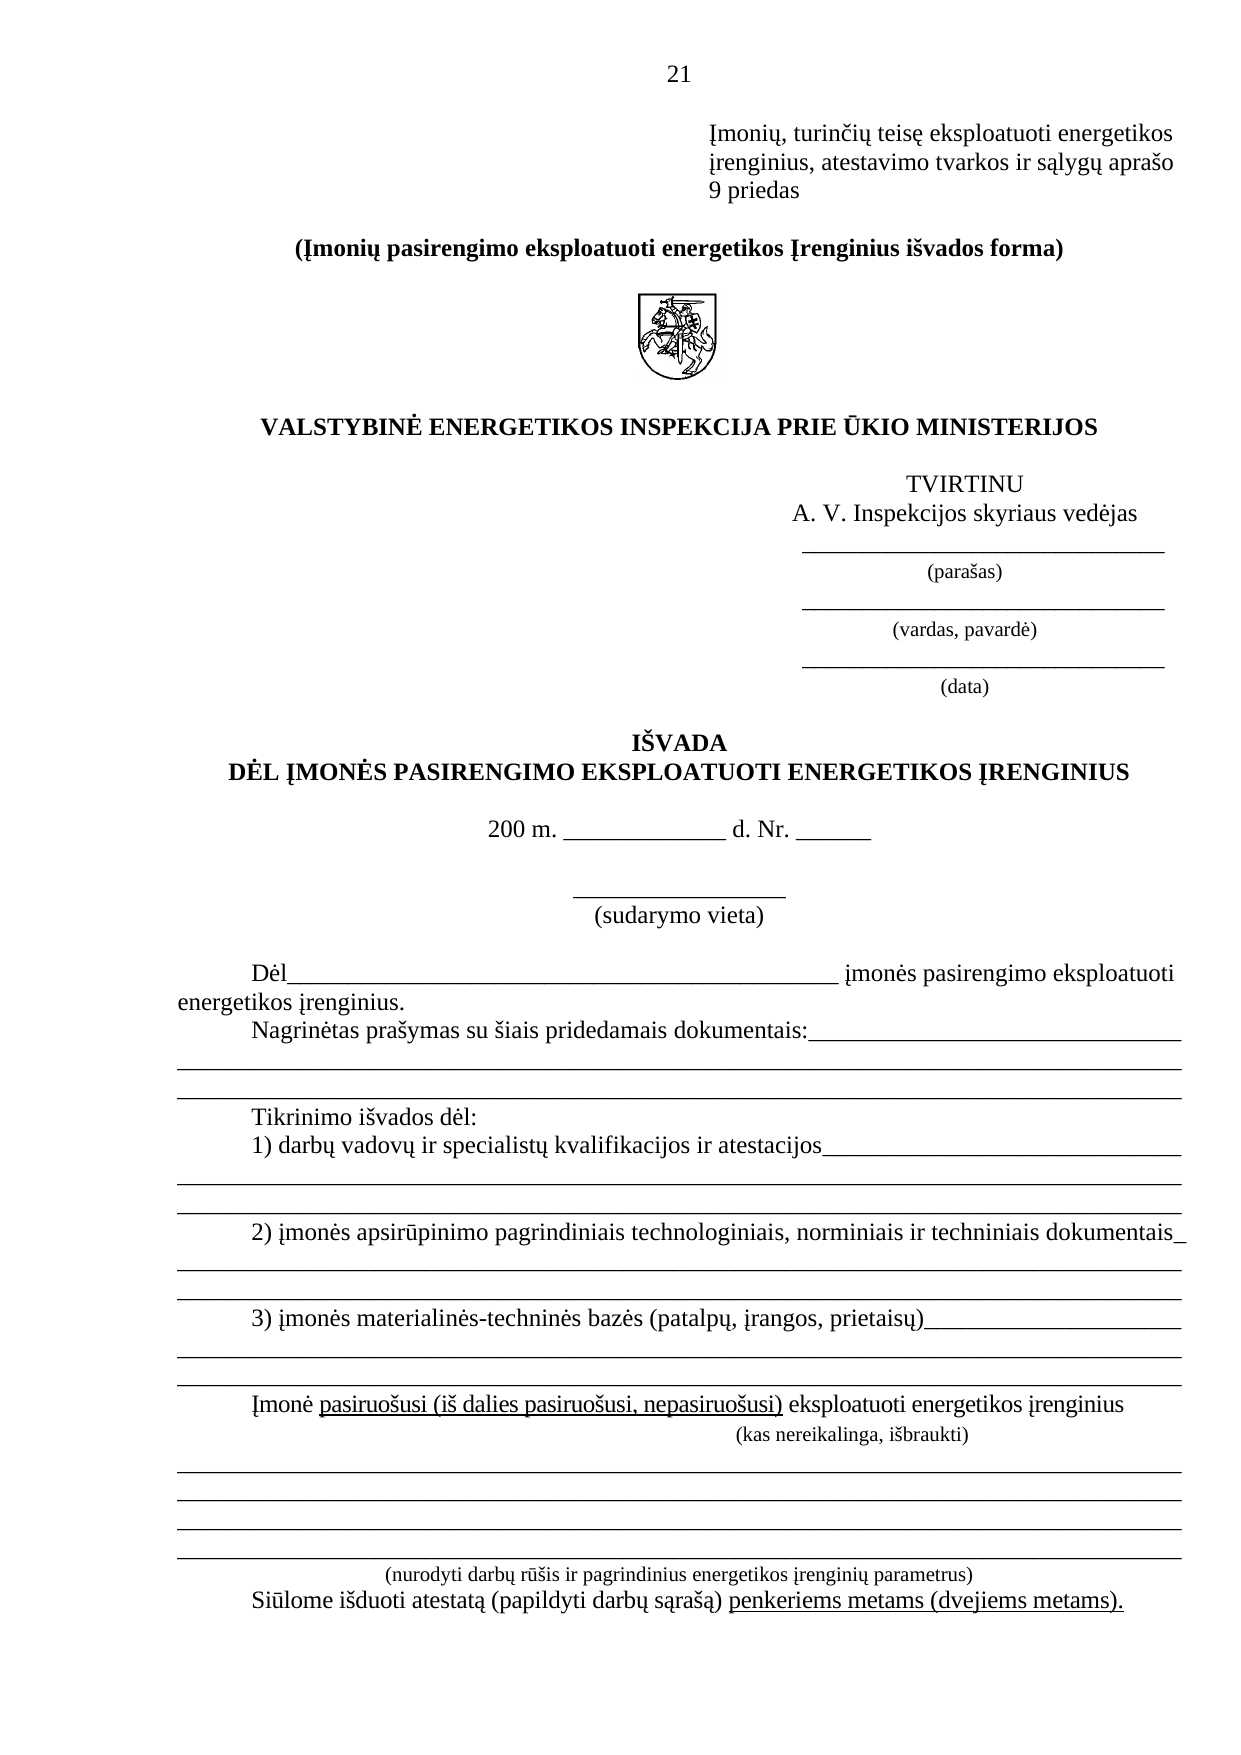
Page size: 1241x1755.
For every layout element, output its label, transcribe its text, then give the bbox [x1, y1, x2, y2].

text Įmonė pasiruošusi (iš dalies pasiruošusi, nepasiruošusi) eksploatuoti energetikos įrenginius [177, 1389, 1181, 1418]
text (kas nereikalinga, išbraukti) [177, 1418, 1181, 1447]
text Įmonių, turinčių teisę eksploatuoti energetikos [709, 118, 1181, 147]
text (sudarymo vieta) [177, 900, 1181, 929]
text Tikrinimo išvados dėl: [177, 1102, 1181, 1130]
text Nagrinėtas prašymas su šiais pridedamais dokumentais: [177, 1015, 1181, 1044]
text 9 priedas [177, 176, 1181, 204]
text A. V. Inspekcijos skyriaus vedėjas [177, 498, 1181, 527]
text (vardas, pavardė) [177, 613, 1181, 642]
text (Įmonių pasirengimo eksploatuoti energetikos Įrenginius išvados forma) [177, 233, 1181, 262]
text _________________ [177, 872, 1181, 900]
text VALSTYBINĖ ENERGETIKOS INSPEKCIJA PRIE ŪKIO MINISTERIJOS [177, 412, 1181, 440]
text (data) [177, 670, 1181, 699]
text 1) darbų vadovų ir specialistų kvalifikacijos ir atestacijos [177, 1130, 1181, 1159]
text 2) įmonės apsirūpinimo pagrindiniais technologiniais, norminiais ir techniniais dokumentais [177, 1217, 1181, 1245]
text (nurodyti darbų rūšis ir pagrindinius energetikos įrenginių parametrus) [177, 1562, 1181, 1586]
text IŠVADA [177, 728, 1181, 757]
text TVIRTINU [177, 469, 1181, 498]
text Siūlome išduoti atestatą (papildyti darbų sąrašą) penkeriems metams (dvejiems metams). [177, 1586, 1181, 1614]
text Dėl įmonės pasirengimo eksploatuoti [177, 958, 1181, 987]
text įrenginius, atestavimo tvarkos ir sąlygų aprašo [177, 147, 1181, 176]
text DĖL ĮMONĖS PASIRENGIMO EKSPLOATUOTI ENERGETIKOS ĮRENGINIUS [177, 757, 1181, 785]
text (parašas) [177, 555, 1181, 584]
text 200 m. _____________ d. Nr. ______ [177, 814, 1181, 843]
text energetikos įrenginius. [177, 987, 1181, 1015]
text 3) įmonės materialinės-techninės bazės (patalpų, įrangos, prietaisų) [177, 1303, 1181, 1332]
